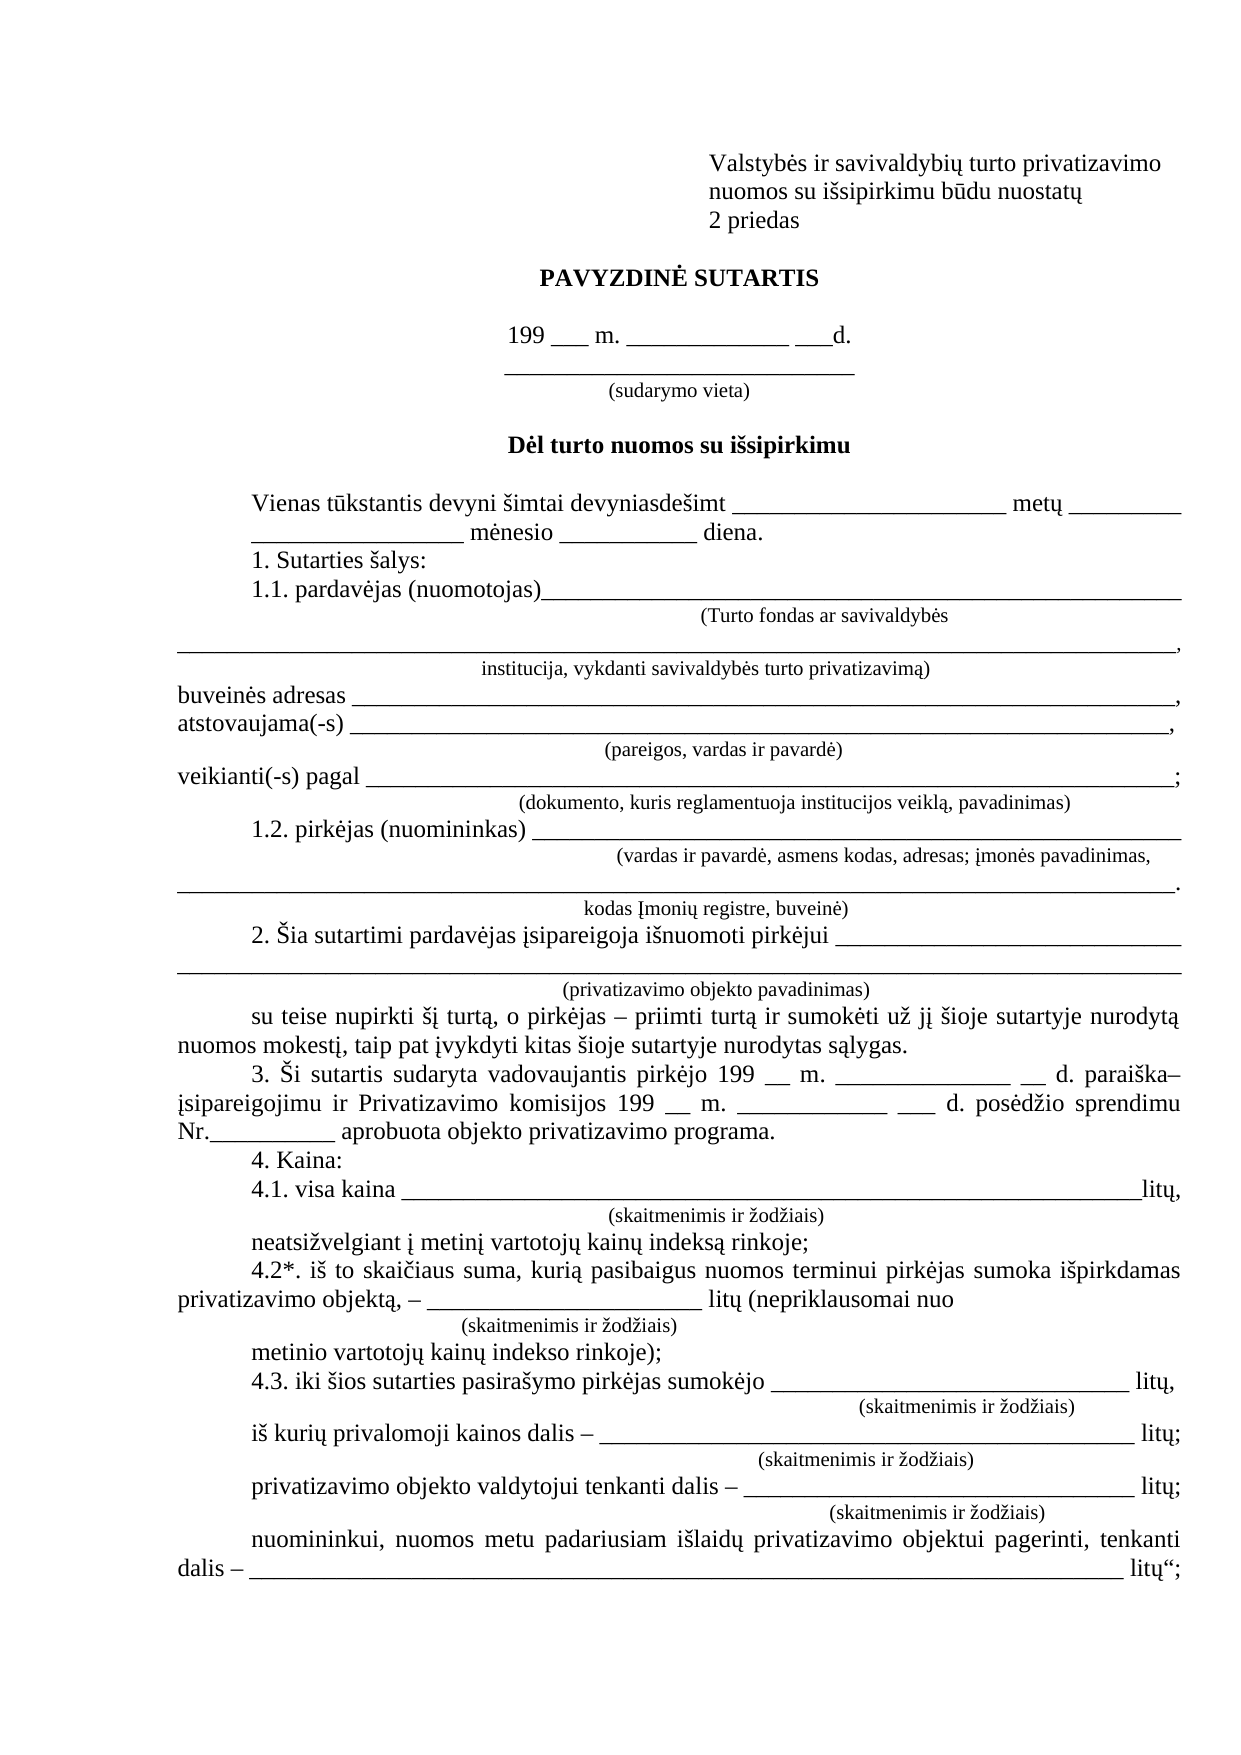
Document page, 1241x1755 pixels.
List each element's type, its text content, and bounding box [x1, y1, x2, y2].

text (dokumento, kuris reglamentuoja institucijos veiklą, pavadinimas) [177, 790, 1181, 814]
text , [177, 627, 1181, 656]
text (pareigos, vardas ir pavardė) [177, 737, 1181, 761]
text Valstybės ir savivaldybių turto privatizavimo [177, 148, 1181, 176]
text metinio vartotojų kainų indekso rinkoje); [177, 1337, 1181, 1366]
text (sudarymo vieta) [177, 378, 1181, 402]
text Dėl turto nuomos su išsipirkimu [177, 430, 1181, 459]
text Vienas tūkstantis devyni šimtai devyniasdešimt metų _________ [177, 488, 1181, 517]
text 4.3. iki šios sutarties pasirašymo pirkėjas sumokėjo litų, [177, 1366, 1181, 1394]
text 1.1. pardavėjas (nuomotojas) [177, 574, 1181, 603]
text 2 priedas [177, 205, 1181, 234]
text 4. Kaina: [177, 1145, 1181, 1174]
text 4.2*. iš to skaičiaus suma, kurią pasibaigus nuomos terminui pirkėjas sumoka išpirkdamas privatizavimo objektą, – ______________________ litų (nepriklausomai nuo [177, 1255, 1181, 1313]
text . [177, 867, 1181, 896]
text nuomininkui, nuomos metu padariusiam išlaidų privatizavimo objektui pagerinti, tenkanti dalis – litų“; [177, 1524, 1181, 1582]
text (Turto fondas ar savivaldybės [177, 603, 1181, 627]
text 2. Šia sutartimi pardavėjas įsipareigoja išnuomoti pirkėjui [177, 920, 1181, 948]
text 199 ___ m. _____________ ___d. [177, 320, 1181, 349]
text privatizavimo objekto valdytojui tenkanti dalis – litų; [177, 1471, 1181, 1500]
text (skaitmenimis ir žodžiais) [177, 1447, 1181, 1471]
text atstovaujama(-s) , [177, 708, 1181, 737]
text kodas Įmonių registre, buveinė) [177, 896, 1181, 920]
text veikianti(-s) pagal ; [177, 761, 1181, 790]
text PAVYZDINĖ SUTARTIS [177, 263, 1181, 291]
text iš kurių privalomoji kainos dalis – litų; [177, 1418, 1181, 1447]
text buveinės adresas , [177, 680, 1181, 708]
text (skaitmenimis ir žodžiais) [177, 1394, 1181, 1418]
text (vardas ir pavardė, asmens kodas, adresas; įmonės pavadinimas, [177, 843, 1181, 867]
text (privatizavimo objekto pavadinimas) [177, 977, 1181, 1001]
text 1. Sutarties šalys: [177, 545, 1181, 574]
text neatsižvelgiant į metinį vartotojų kainų indeksą rinkoje; [177, 1227, 1181, 1255]
text _________________ mėnesio ___________ diena. [177, 517, 1181, 545]
text 4.1. visa kaina litų, [177, 1174, 1181, 1203]
text 1.2. pirkėjas (nuomininkas) [177, 814, 1181, 843]
text (skaitmenimis ir žodžiais) [177, 1500, 1181, 1524]
text su teise nupirkti šį turtą, o pirkėjas – priimti turtą ir sumokėti už jį šioje sutartyje nurodytą nuomos mokestį, taip pat įvykdyti kitas šioje sutartyje nurodytas sąlygas. [177, 1001, 1181, 1059]
text ____________________________ [177, 349, 1181, 378]
text institucija, vykdanti savivaldybės turto privatizavimą) [177, 656, 1181, 680]
text (skaitmenimis ir žodžiais) [177, 1313, 1181, 1337]
text 3. Ši sutartis sudaryta vadovaujantis pirkėjo 199 __ m. ______________ __ d. paraiška–įsipareigojimu ir Privatizavimo komisijos 199 __ m. ____________ ___ d. posėdžio sprendimu Nr.__________ aprobuota objekto privatizavimo programa. [177, 1059, 1181, 1145]
text nuomos su išsipirkimu būdu nuostatų [177, 176, 1181, 205]
text (skaitmenimis ir žodžiais) [177, 1203, 1181, 1227]
